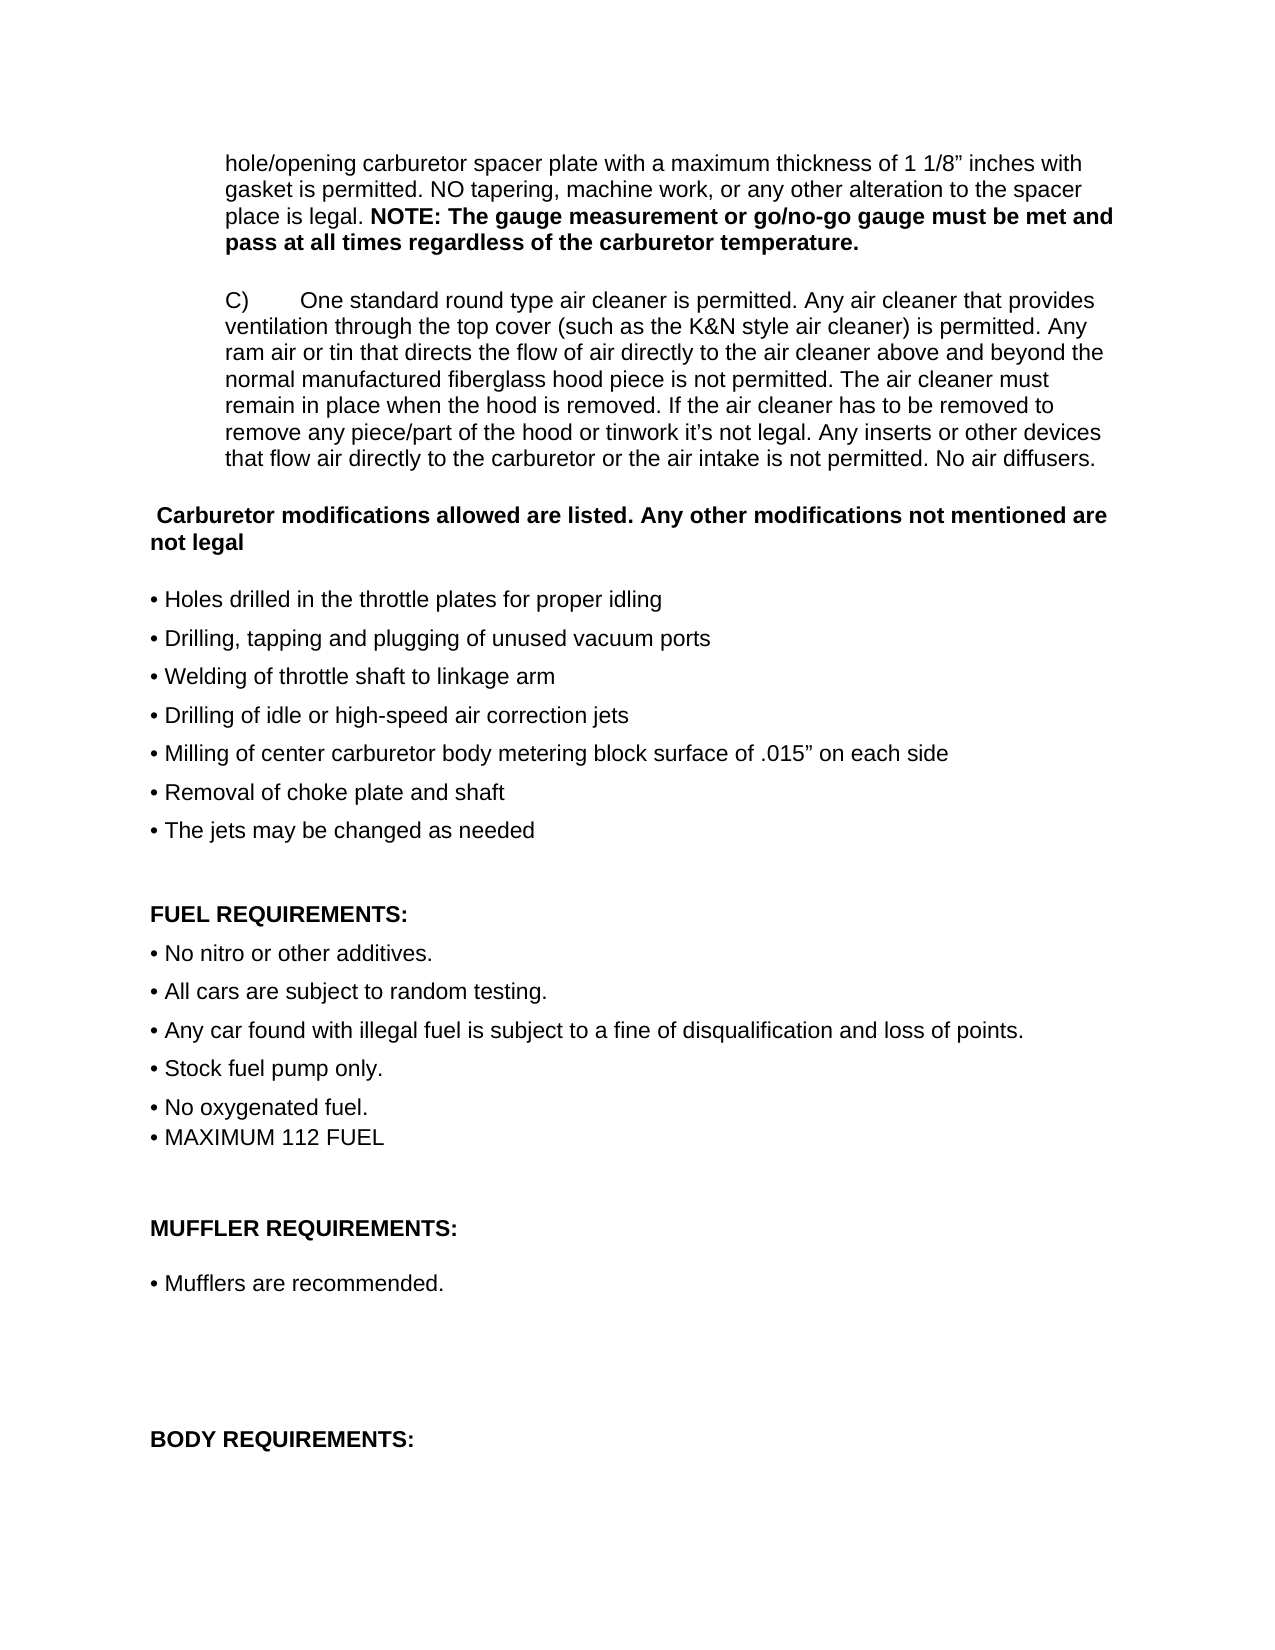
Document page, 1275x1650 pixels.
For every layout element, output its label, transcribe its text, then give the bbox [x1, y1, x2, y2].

text • The jets may be changed as needed [150, 817, 1125, 843]
text • Drilling, tapping and plugging of unused vacuum ports [150, 624, 1125, 651]
text C) One standard round type air cleaner is permitted. Any air cleaner that provides ventilation through the top cover (such as the K&N style air cleaner) is permitted. Any ram air or tin that directs the flow of air directly to the air cleaner above and beyond the normal manufactured fiberglass hood piece is not permitted. The air cleaner must remain in place when the hood is removed. If the air cleaner has to be removed to remove any piece/part of the hood or tinwork it’s not legal. Any inserts or other devices that flow air directly to the carburetor or the air intake is not permitted. No air diffusers. [225, 287, 1125, 471]
text FUEL REQUIREMENTS: [150, 901, 1125, 928]
text • Mufflers are recommended. [150, 1270, 1125, 1296]
text • Holes drilled in the throttle plates for proper idling [150, 586, 1125, 613]
text • Stock fuel pump only. [150, 1055, 1125, 1082]
text BODY REQUIREMENTS: [150, 1426, 1125, 1453]
text Carburetor modifications allowed are listed. Any other modifications not mentioned are not legal [150, 502, 1125, 555]
text • Removal of choke plate and shaft [150, 779, 1125, 805]
text • Welding of throttle shaft to linkage arm [150, 663, 1125, 689]
text • Drilling of idle or high-speed air correction jets [150, 702, 1125, 728]
text hole/opening carburetor spacer plate with a maximum thickness of 1 1/8” inches with gasket is permitted. NO tapering, machine work, or any other alteration to the spacer place is legal. NOTE: The gauge measurement or go/no-go gauge must be met and pass at all times regardless of the carburetor temperature. [225, 150, 1125, 255]
text • Any car found with illegal fuel is subject to a fine of disqualification and loss of points. [150, 1017, 1125, 1043]
text • Milling of center carburetor body metering block surface of .015” on each side [150, 740, 1125, 767]
text MUFFLER REQUIREMENTS: [150, 1215, 1125, 1241]
text • MAXIMUM 112 FUEL [150, 1124, 1125, 1151]
text • All cars are subject to random testing. [150, 978, 1125, 1004]
text • No nitro or other additives. [150, 939, 1125, 966]
text • No oxygenated fuel. [150, 1094, 1125, 1120]
